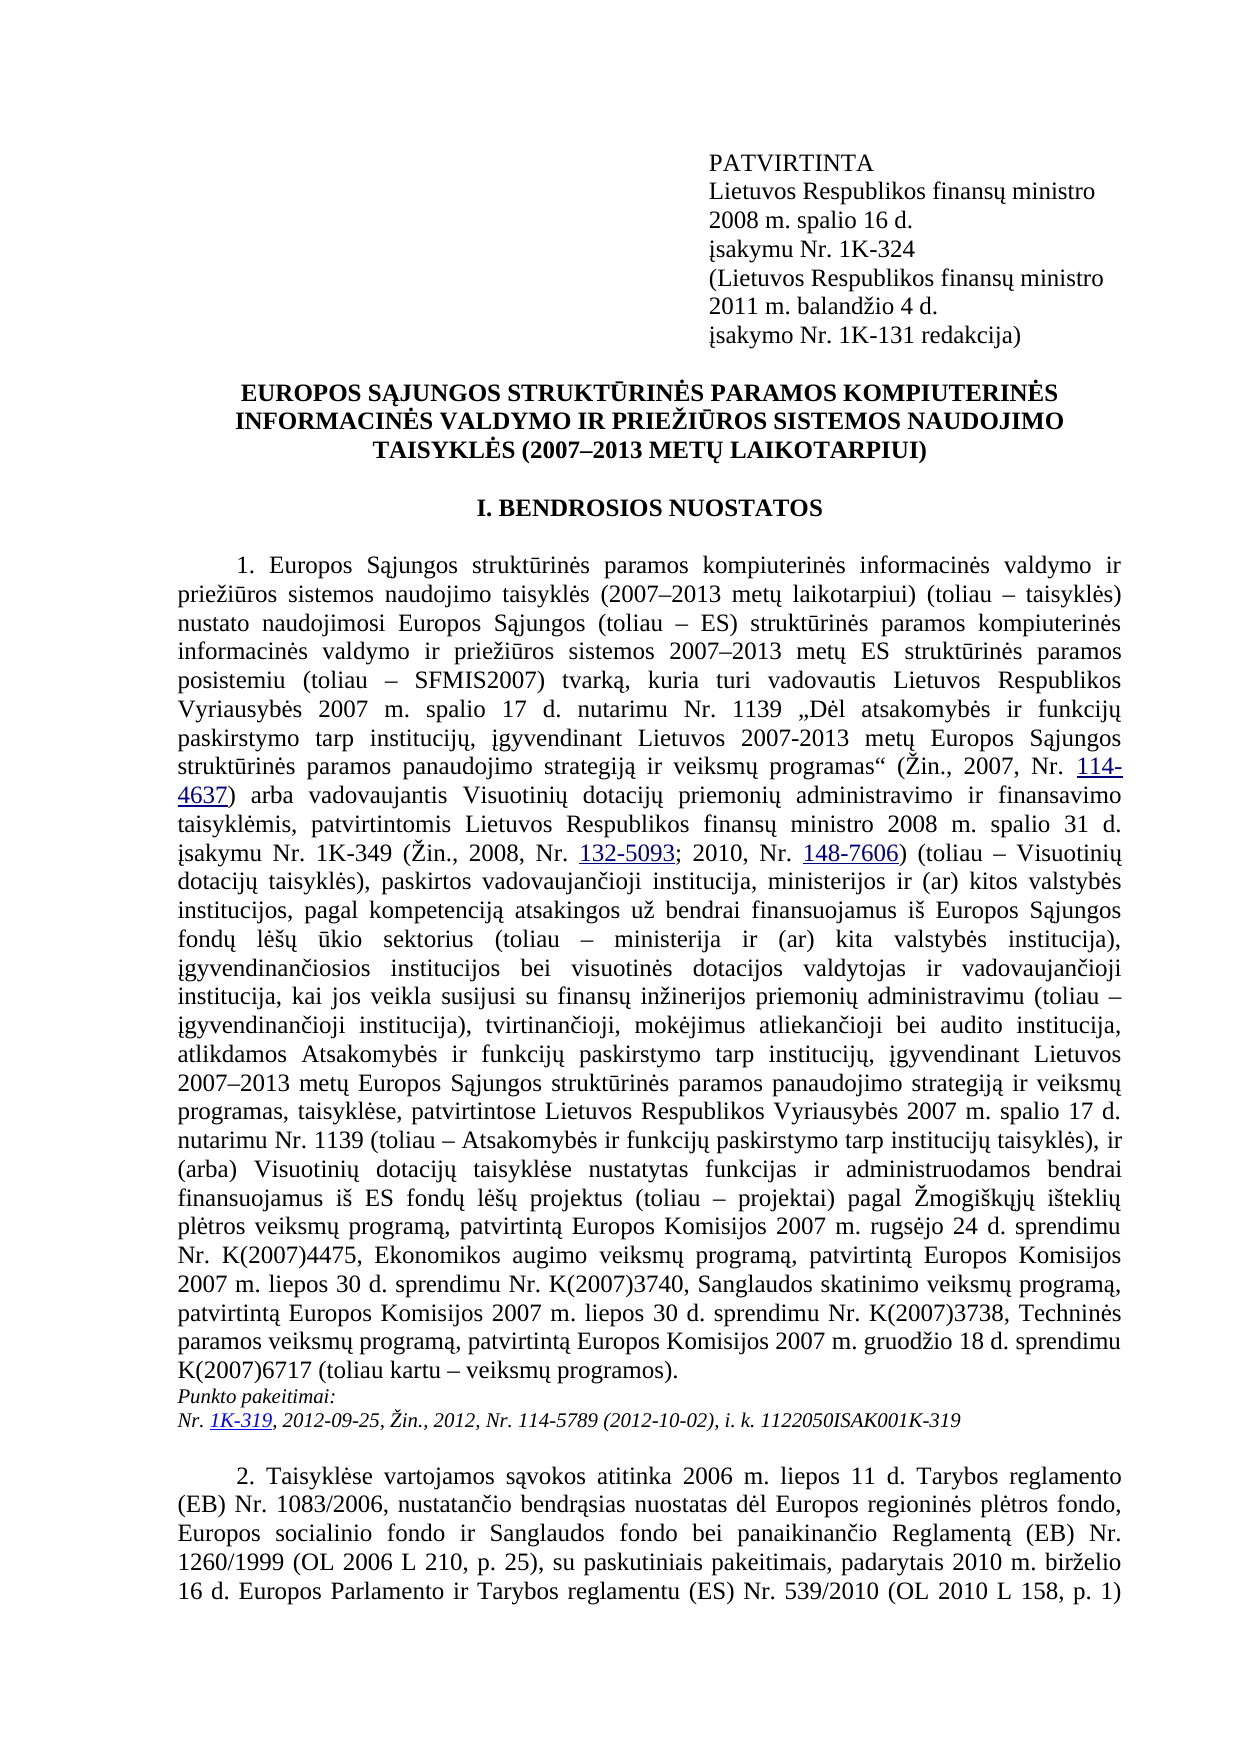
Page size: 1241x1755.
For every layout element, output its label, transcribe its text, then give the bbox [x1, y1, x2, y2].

text įsakymu Nr. 1K-324 [177, 234, 1122, 263]
text Nr. 1K-319, 2012-09-25, Žin., 2012, Nr. 114-5789 (2012-10-02), i. k. 1122050ISAK001K-319 [177, 1408, 1122, 1432]
text Punkto pakeitimai: [177, 1384, 1122, 1408]
text 2011 m. balandžio 4 d. [177, 291, 1122, 320]
text įsakymo Nr. 1K-131 redakcija) [177, 320, 1122, 349]
text I. BENDROSIOS NUOSTATOS [177, 493, 1122, 521]
text patvirtinta [709, 148, 1122, 176]
text 2008 m. spalio 16 d. [177, 205, 1122, 234]
text 2. Taisyklėse vartojamos sąvokos atitinka 2006 m. liepos 11 d. Tarybos reglamento (EB) Nr. 1083/2006, nustatančio bendrąsias nuostatas dėl Europos regioninės plėtros fondo, Europos socialinio fondo ir Sanglaudos fondo bei panaikinančio Reglamentą (EB) Nr. 1260/1999 (OL 2006 L 210, p. 25), su paskutiniais pakeitimais, padarytais 2010 m. birželio 16 d. Europos Parlamento ir Tarybos reglamentu (ES) Nr. 539/2010 (OL 2010 L 158, p. 1) [177, 1461, 1122, 1604]
text 1. Europos Sąjungos struktūrinės paramos kompiuterinės informacinės valdymo ir priežiūros sistemos naudojimo taisyklės (2007–2013 metų laikotarpiui) (toliau – taisyklės) nustato naudojimosi Europos Sąjungos (toliau – ES) struktūrinės paramos kompiuterinės informacinės valdymo ir priežiūros sistemos 2007–2013 metų ES struktūrinės paramos posistemiu (toliau – SFMIS2007) tvarką, kuria turi vadovautis Lietuvos Respublikos Vyriausybės 2007 m. spalio 17 d. nutarimu Nr. 1139 „Dėl atsakomybės ir funkcijų paskirstymo tarp institucijų, įgyvendinant Lietuvos 2007-2013 metų Europos Sąjungos struktūrinės paramos panaudojimo strategiją ir veiksmų programas“ (Žin., 2007, Nr. 114-4637) arba vadovaujantis Visuotinių dotacijų priemonių administravimo ir finansavimo taisyklėmis, patvirtintomis Lietuvos Respublikos finansų ministro 2008 m. spalio 31 d. įsakymu Nr. 1K-349 (Žin., 2008, Nr. 132-5093; 2010, Nr. 148-7606) (toliau – Visuotinių dotacijų taisyklės), paskirtos vadovaujančioji institucija, ministerijos ir (ar) kitos valstybės institucijos, pagal kompetenciją atsakingos už bendrai finansuojamus iš Europos Sąjungos fondų lėšų ūkio sektorius (toliau – ministerija ir (ar) kita valstybės institucija), įgyvendinančiosios institucijos bei visuotinės dotacijos valdytojas ir vadovaujančioji institucija, kai jos veikla susijusi su finansų inžinerijos priemonių administravimu (toliau – įgyvendinančioji institucija), tvirtinančioji, mokėjimus atliekančioji bei audito institucija, atlikdamos Atsakomybės ir funkcijų paskirstymo tarp institucijų, įgyvendinant Lietuvos 2007–2013 metų Europos Sąjungos struktūrinės paramos panaudojimo strategiją ir veiksmų programas, taisyklėse, patvirtintose Lietuvos Respublikos Vyriausybės 2007 m. spalio 17 d. nutarimu Nr. 1139 (toliau – Atsakomybės ir funkcijų paskirstymo tarp institucijų taisyklės), ir (arba) Visuotinių dotacijų taisyklėse nustatytas funkcijas ir administruodamos bendrai finansuojamus iš ES fondų lėšų projektus (toliau – projektai) pagal Žmogiškųjų išteklių plėtros veiksmų programą, patvirtintą Europos Komisijos 2007 m. rugsėjo 24 d. sprendimu Nr. K(2007)4475, Ekonomikos augimo veiksmų programą, patvirtintą Europos Komisijos 2007 m. liepos 30 d. sprendimu Nr. K(2007)3740, Sanglaudos skatinimo veiksmų programą, patvirtintą Europos Komisijos 2007 m. liepos 30 d. sprendimu Nr. K(2007)3738, Techninės paramos veiksmų programą, patvirtintą Europos Komisijos 2007 m. gruodžio 18 d. sprendimu K(2007)6717 (toliau kartu – veiksmų programos). [177, 550, 1122, 1384]
text (Lietuvos Respublikos finansų ministro [177, 263, 1122, 291]
text Lietuvos Respublikos finansų ministro [177, 176, 1122, 205]
text EUROPOS SĄJUNGOS STRUKTŪRINĖS PARAMOS KOMPIUTERINĖS INFORMACINĖS VALDYMO IR PRIEŽIŪROS SISTEMOS NAUDOJIMO TAISYKLĖS (2007–2013 METŲ LAIKOTARPIUI) [177, 378, 1122, 464]
